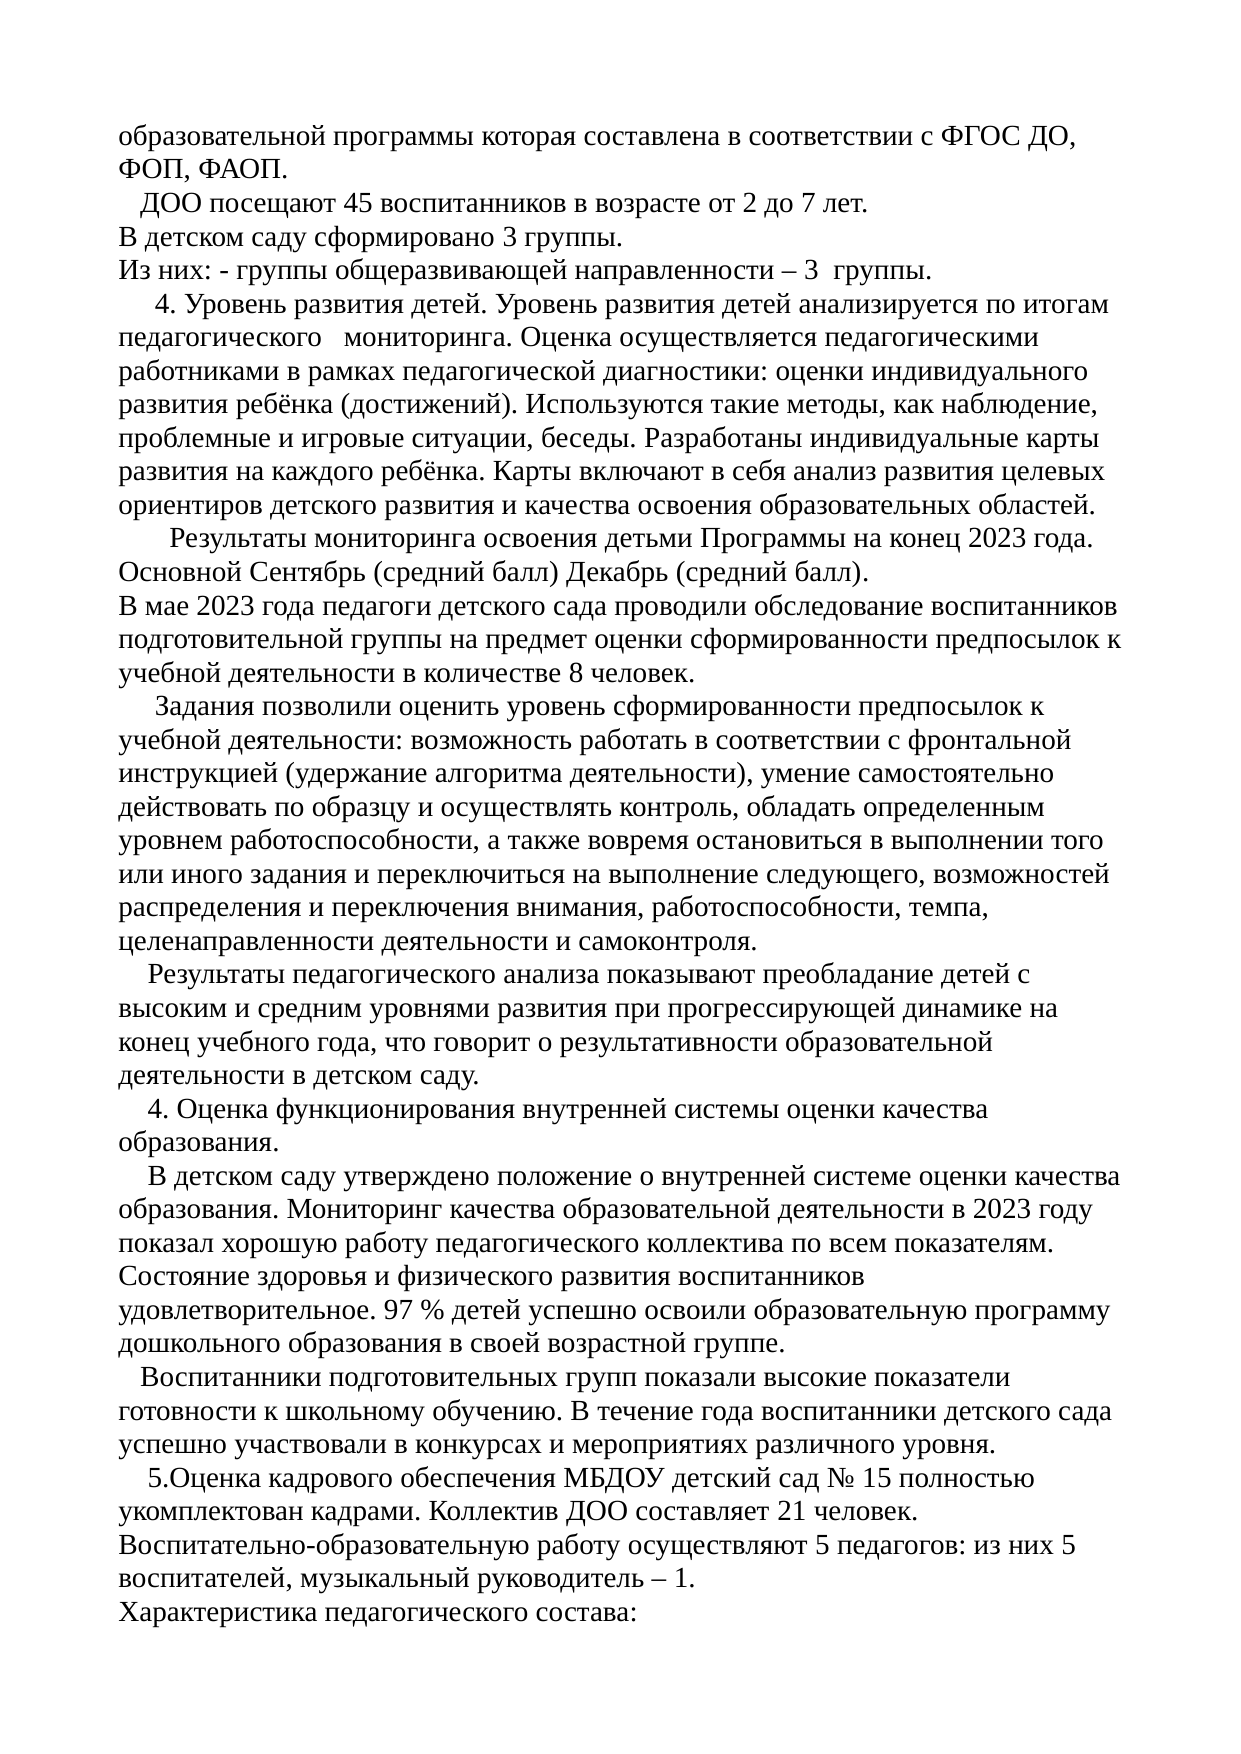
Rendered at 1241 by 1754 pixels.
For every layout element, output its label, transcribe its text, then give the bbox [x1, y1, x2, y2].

text 4. Уровень развития детей. Уровень развития детей анализируется по итогам педагогического мониторинга. Оценка осуществляется педагогическими работниками в рамках педагогической диагностики: оценки индивидуального развития ребёнка (достижений). Используются такие методы, как наблюдение, проблемные и игровые ситуации, беседы. Разработаны индивидуальные карты развития на каждого ребёнка. Карты включают в себя анализ развития целевых ориентиров детского развития и качества освоения образовательных областей. [118, 286, 1122, 521]
text 4. Оценка функционирования внутренней системы оценки качества образования. [118, 1091, 1122, 1158]
text Результаты педагогического анализа показывают преобладание детей с высоким и средним уровнями развития при прогрессирующей динамике на конец учебного года, что говорит о результативности образовательной деятельности в детском саду. [118, 957, 1122, 1091]
text Характеристика педагогического состава: [118, 1594, 1122, 1627]
text Результаты мониторинга освоения детьми Программы на конец 2023 года. Основной Сентябрь (средний балл) Декабрь (средний балл). [118, 521, 1122, 588]
text 5.Оценка кадрового обеспечения МБДОУ детский сад № 15 полностью укомплектован кадрами. Коллектив ДОО составляет 21 человек. Воспитательно-образовательную работу осуществляют 5 педагогов: из них 5 воспитателей, музыкальный руководитель – 1. [118, 1460, 1122, 1594]
text Из них: - группы общеразвивающей направленности – 3 группы. [118, 252, 1122, 286]
text образовательной программы которая составлена в соответствии с ФГОС ДО, ФОП, ФАОП. [118, 118, 1122, 185]
text В детском саду утверждено положение о внутренней системе оценки качества образования. Мониторинг качества образовательной деятельности в 2023 году показал хорошую работу педагогического коллектива по всем показателям. Состояние здоровья и физического развития воспитанников удовлетворительное. 97 % детей успешно освоили образовательную программу дошкольного образования в своей возрастной группе. [118, 1158, 1122, 1359]
text В мае 2023 года педагоги детского сада проводили обследование воспитанников подготовительной группы на предмет оценки сформированности предпосылок к учебной деятельности в количестве 8 человек. [118, 588, 1122, 688]
text Воспитанники подготовительных групп показали высокие показатели готовности к школьному обучению. В течение года воспитанники детского сада успешно участвовали в конкурсах и мероприятиях различного уровня. [118, 1359, 1122, 1460]
text В детском саду сформировано 3 группы. [118, 219, 1122, 252]
text Задания позволили оценить уровень сформированности предпосылок к учебной деятельности: возможность работать в соответствии с фронтальной инструкцией (удержание алгоритма деятельности), умение самостоятельно действовать по образцу и осуществлять контроль, обладать определенным уровнем работоспособности, а также вовремя остановиться в выполнении того или иного задания и переключиться на выполнение следующего, возможностей распределения и переключения внимания, работоспособности, темпа, целенаправленности деятельности и самоконтроля. [118, 688, 1122, 957]
text ДОО посещают 45 воспитанников в возрасте от 2 до 7 лет. [118, 185, 1122, 219]
